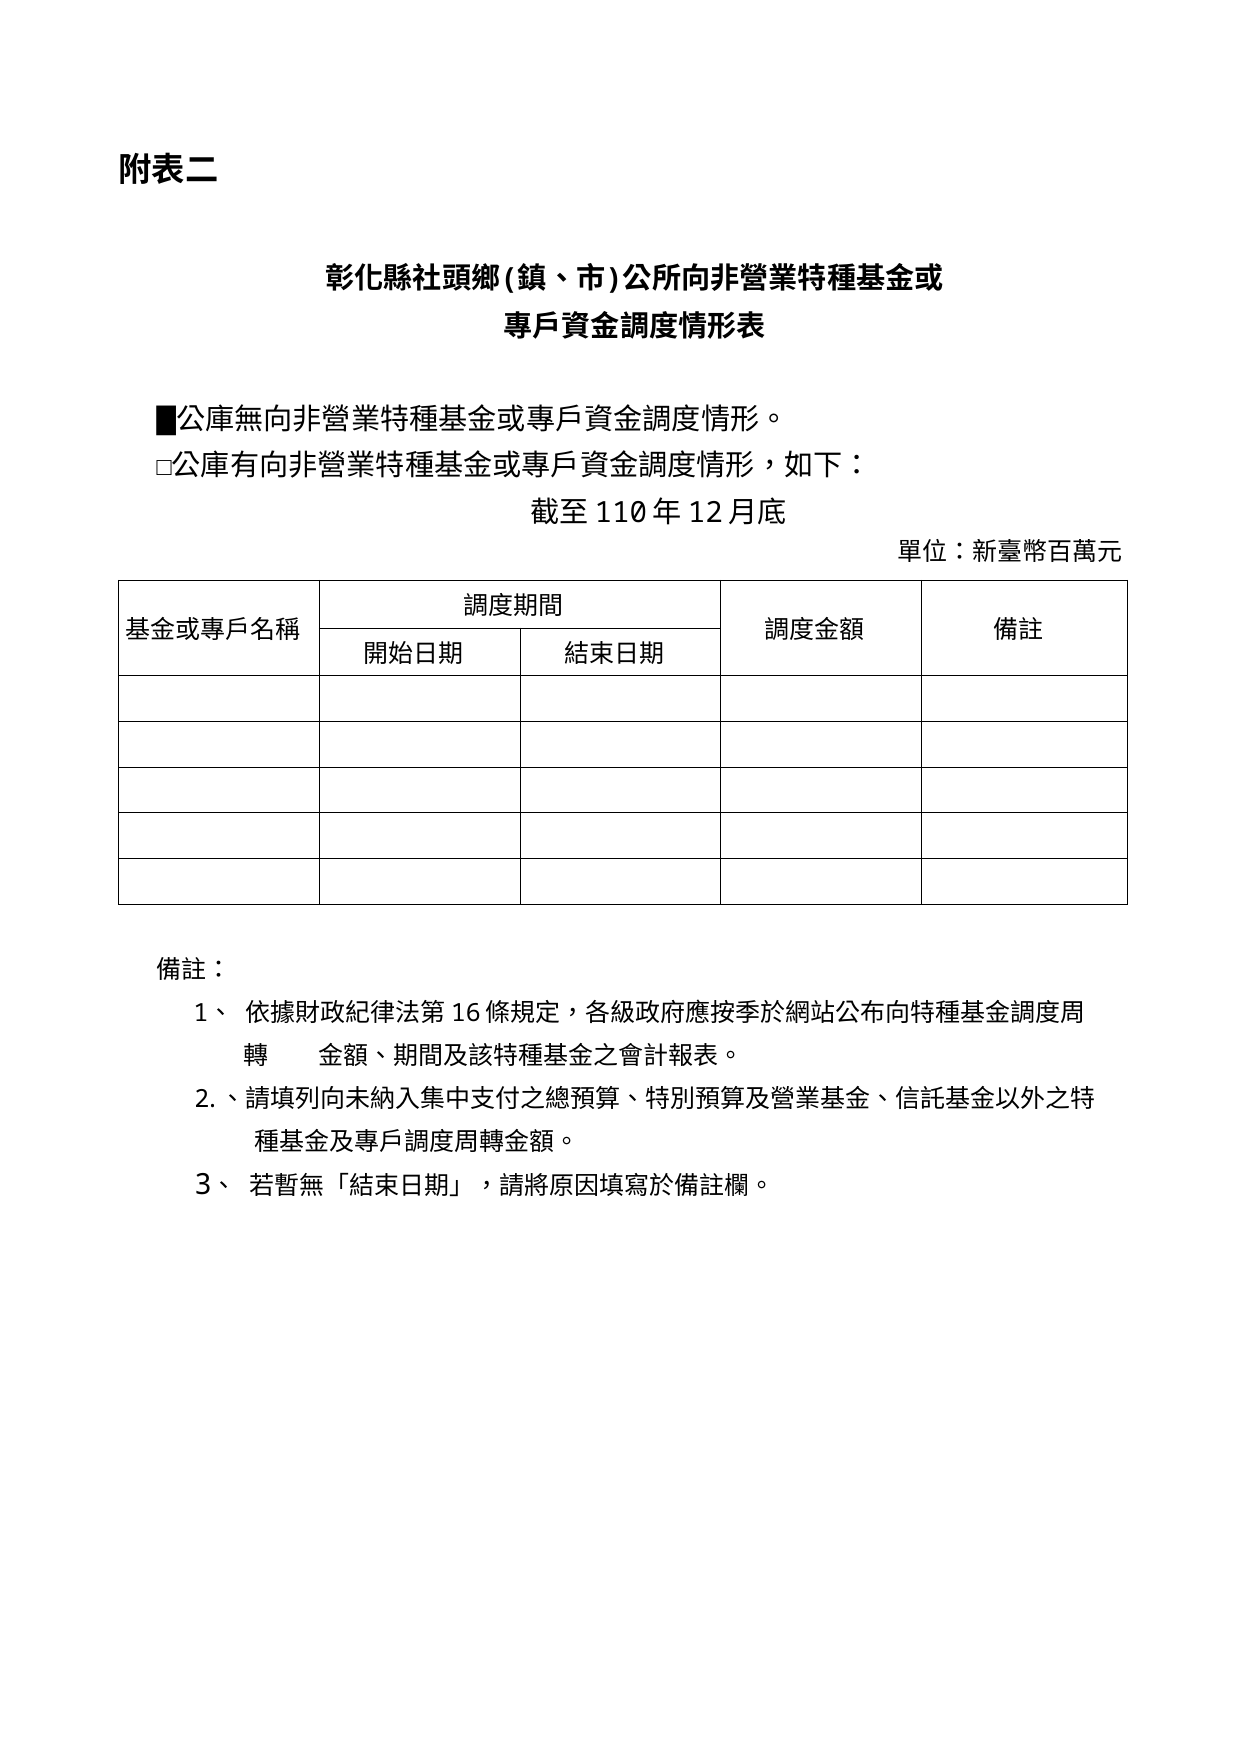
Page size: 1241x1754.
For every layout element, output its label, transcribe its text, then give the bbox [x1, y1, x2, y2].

table_cell [119, 722, 319, 767]
table_cell [521, 676, 720, 721]
subtitle 彰化縣社頭鄉(鎮、市)公所向非營業特種基金或 [257, 255, 1011, 297]
table_cell [320, 768, 520, 812]
table_cell [320, 722, 520, 767]
table_cell [721, 722, 921, 767]
text █公庫無向非營業特種基金或專戶資金調度情形。 [156, 396, 1122, 438]
table_cell [922, 722, 1127, 767]
text 2.、請填列向未納入集中支付之總預算、特別預算及營業基金、信託基金以外之特 [194, 1078, 1109, 1114]
table_header 調度金額 [721, 581, 921, 675]
table_cell [119, 768, 319, 812]
table_cell [721, 859, 921, 903]
text 3、 若暫無「結束日期」，請將原因填寫於備註欄。 [194, 1164, 1122, 1203]
table_cell [721, 676, 921, 721]
table_cell [521, 813, 720, 858]
table_cell [320, 813, 520, 858]
table_cell [922, 813, 1127, 858]
table_cell [119, 676, 319, 721]
table_cell [521, 859, 720, 903]
subtitle 附表二 [118, 143, 1122, 191]
table_header 調度期間 [320, 581, 720, 627]
table_cell [922, 859, 1127, 903]
table_cell [922, 768, 1127, 812]
text 單位：新臺幣百萬元 [118, 531, 1122, 567]
table_header 備註 [922, 581, 1127, 675]
text 截至110年12月底 [530, 488, 1122, 531]
subtitle 專戶資金調度情形表 [257, 302, 1011, 344]
table_cell [320, 676, 520, 721]
text 備註： [156, 950, 1122, 986]
table_cell [721, 768, 921, 812]
table_cell [721, 813, 921, 858]
text 種基金及專戶調度周轉金額。 [194, 1121, 1109, 1157]
text 1、 依據財政紀律法第16條規定，各級政府應按季於網站公布向特種基金調度周轉 金額、期間及該特種基金之會計報表。 [193, 993, 1109, 1072]
table_header 基金或專戶名稱 [119, 581, 319, 675]
table_cell 結束日期 [521, 629, 720, 675]
table_cell [922, 676, 1127, 721]
table_cell 開始日期 [320, 629, 520, 675]
table_cell [521, 722, 720, 767]
table_cell [320, 859, 520, 903]
table_cell [521, 768, 720, 812]
table_cell [119, 813, 319, 858]
table_cell [119, 859, 319, 903]
text □公庫有向非營業特種基金或專戶資金調度情形，如下： [156, 442, 1122, 484]
